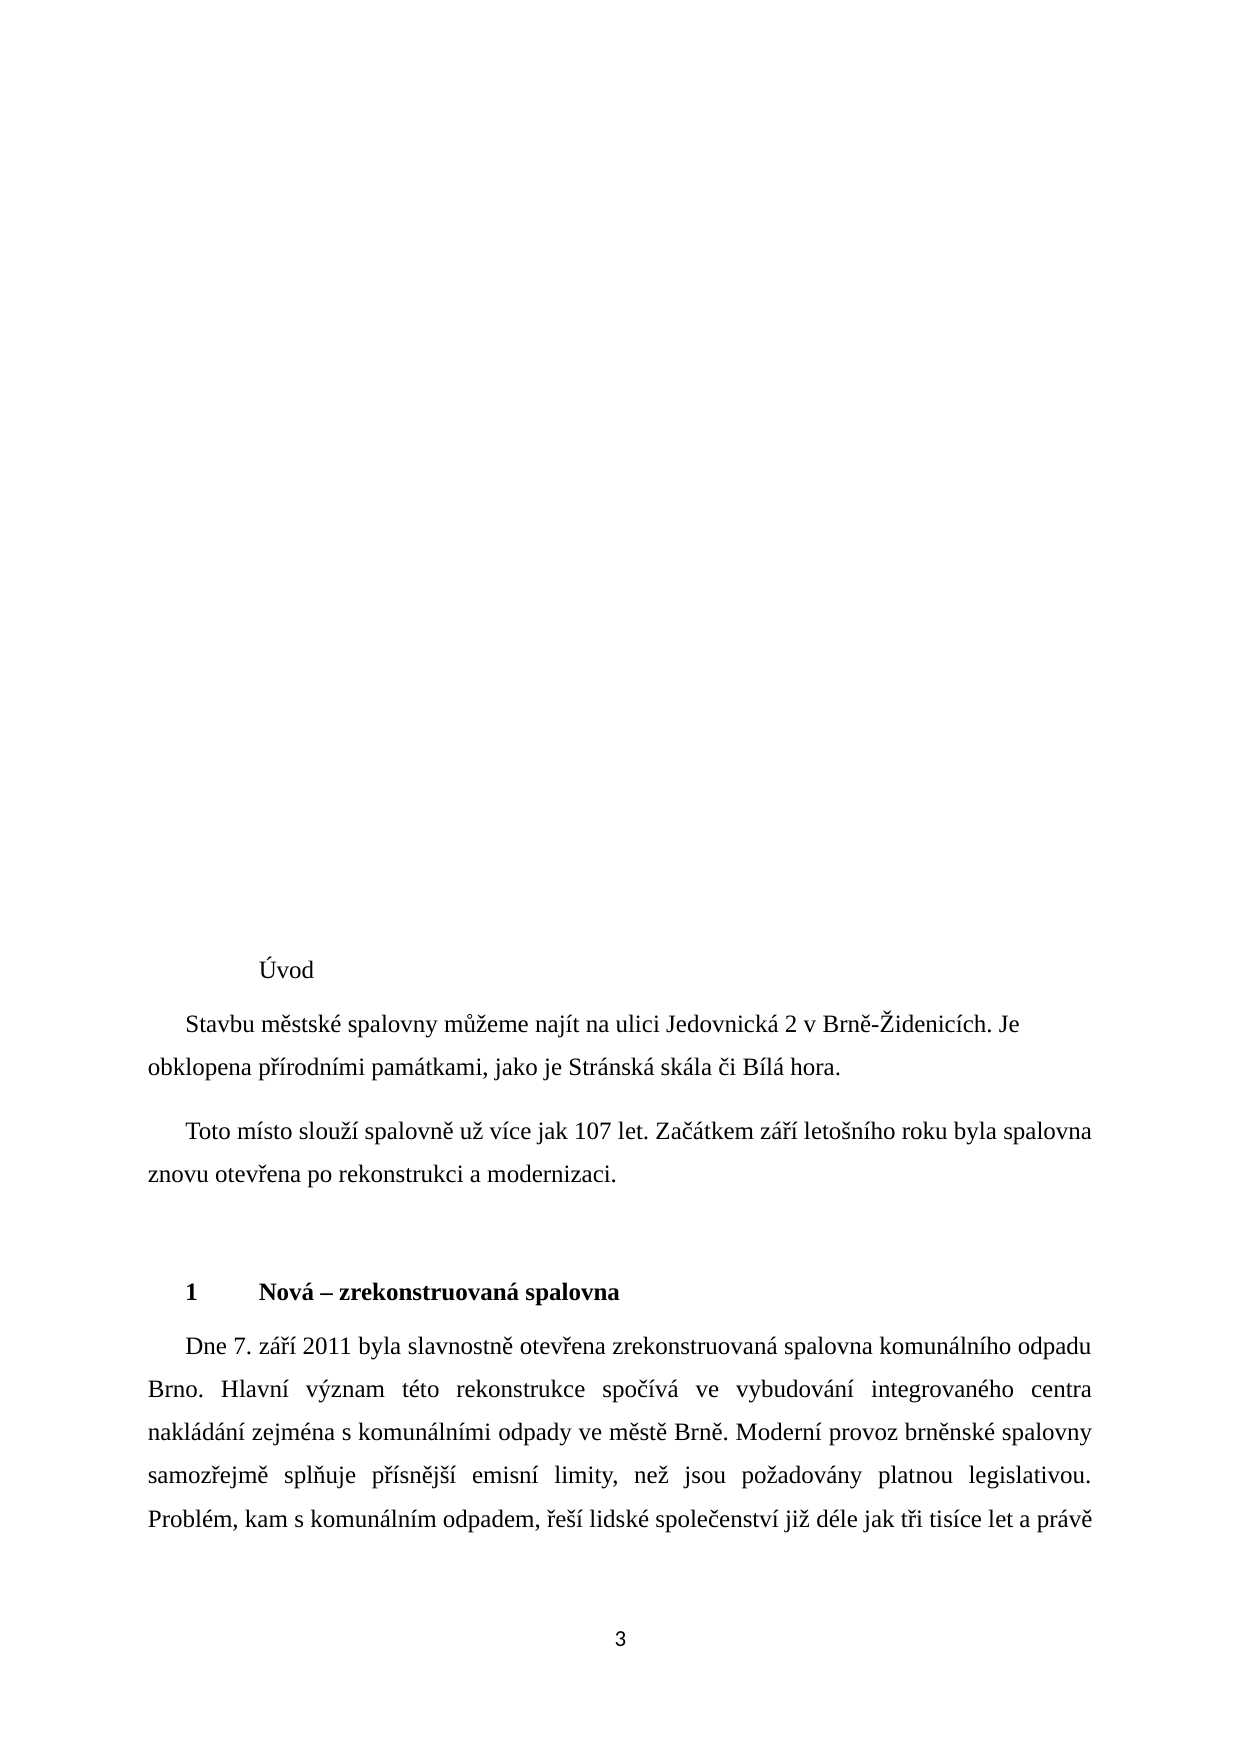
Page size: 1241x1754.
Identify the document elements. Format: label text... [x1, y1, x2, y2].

text Stavbu městské spalovny můžeme najít na ulici Jedovnická 2 v Brně-Židenicích. Je obklopena přírodními památkami, jako je Stránská skála či Bílá hora. [148, 1009, 1093, 1081]
list Úvod [258, 955, 1093, 984]
text Dne 7. září 2011 byla slavnostně otevřena zrekonstruovaná spalovna komunálního odpadu Brno. Hlavní význam této rekonstrukce spočívá ve vybudování integrovaného centra nakládání zejména s komunálními odpady ve městě Brně. Moderní provoz brněnské spalovny samozřejmě splňuje přísnější emisní limity, než jsou požadovány platnou legislativou. Problém, kam s komunálním odpadem, řeší lidské společenství již déle jak tři tisíce let a právě [148, 1331, 1093, 1532]
text Toto místo slouží spalovně už více jak 107 let. Začátkem září letošního roku byla spalovna znovu otevřena po rekonstrukci a modernizaci. [148, 1116, 1093, 1188]
list Nová – zrekonstruovaná spalovna [185, 1277, 1093, 1306]
